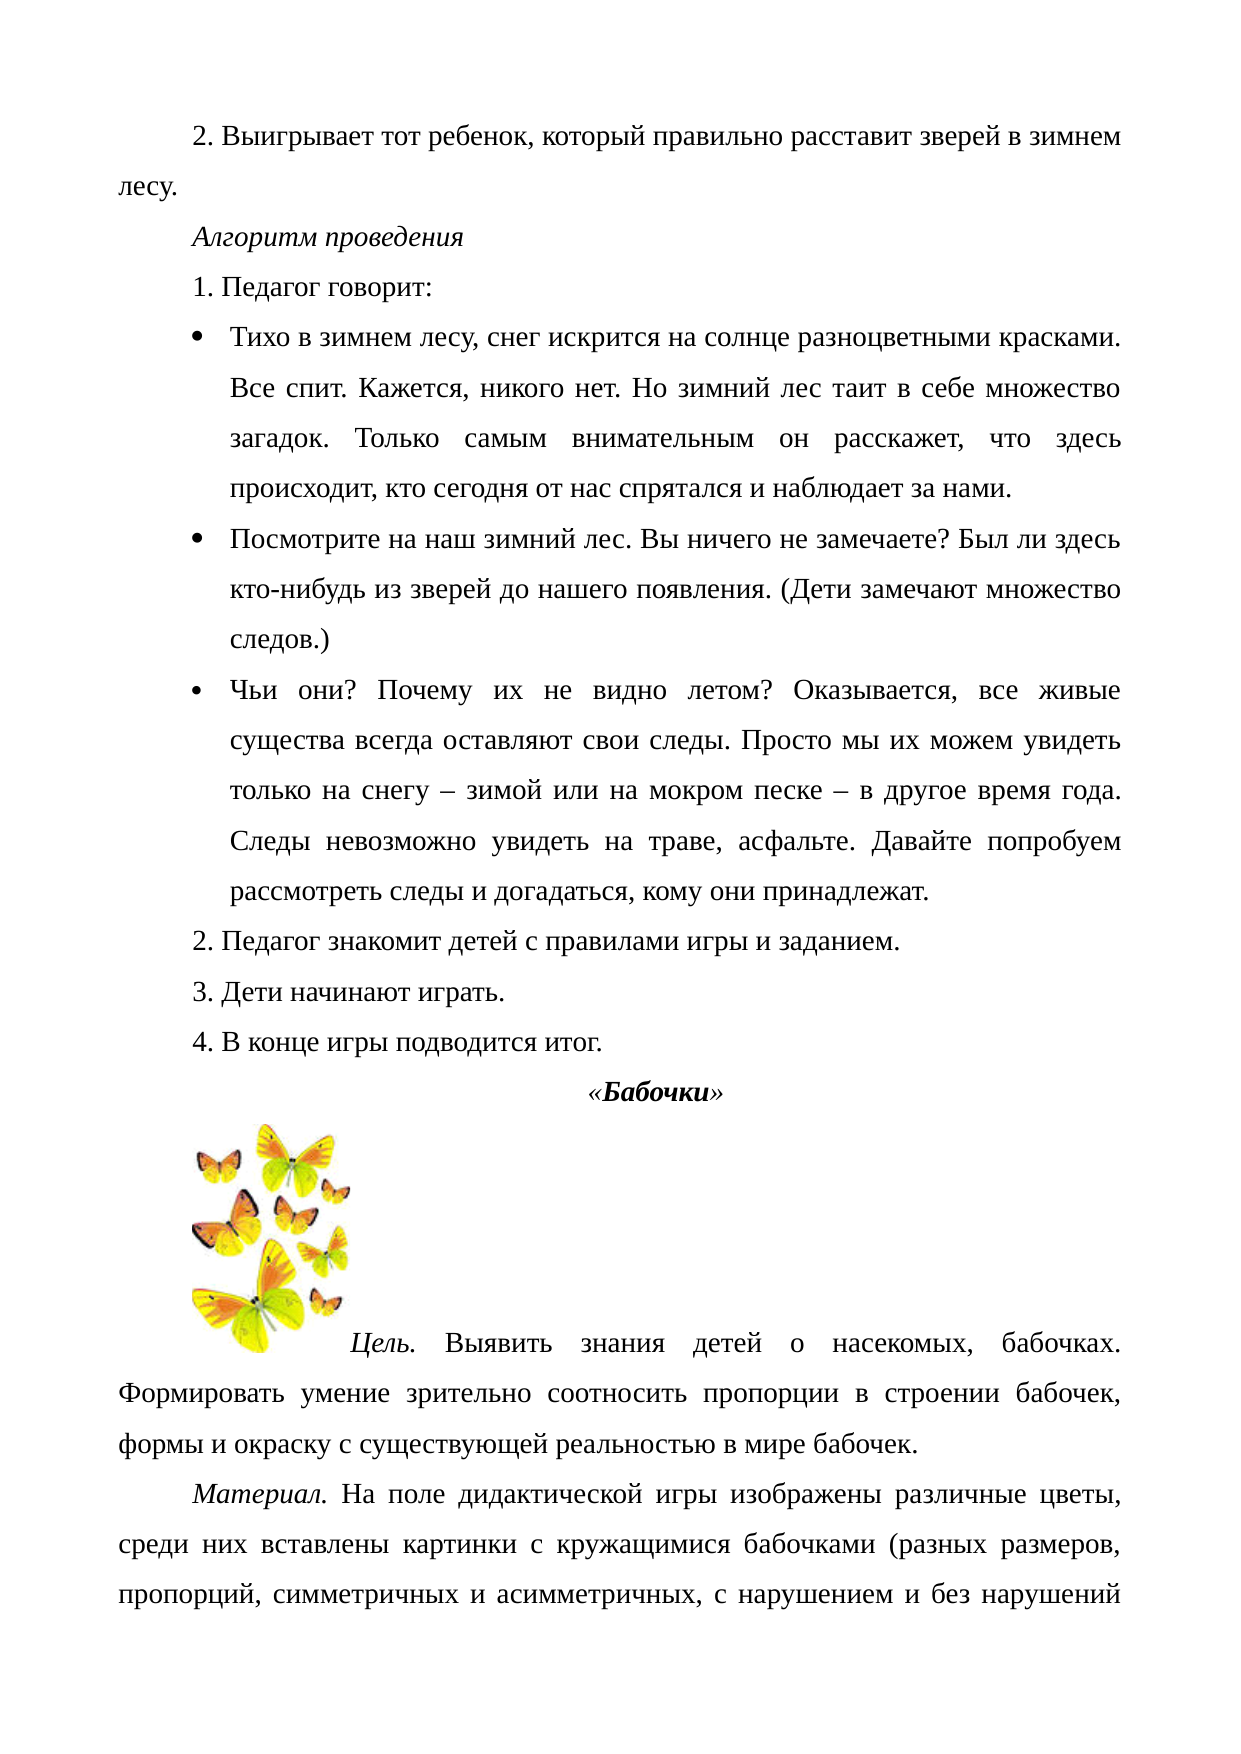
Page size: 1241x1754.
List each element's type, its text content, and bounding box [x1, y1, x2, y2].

text Материал. На поле дидактической игры изображены различные цветы, среди них вставлены картинки с кружащимися бабочками (разных размеров, пропорций, симметричных и асимметричных, с нарушением и без нарушений [118, 1476, 1122, 1610]
list Тихо в зимнем лесу, снег искрится на солнце разноцветными красками. Все спит. Кажется, никого нет. Но зимний лес таит в себе множество загадок. Только самым внимательным он расскажет, что здесь происходит, кто сегодня от нас спрятался и наблюдает за нами. [192, 319, 1122, 504]
text 2. Выигрывает тот ребенок, который правильно расставит зверей в зимнем лесу. [118, 118, 1122, 202]
text 4. В конце игры подводится итог. [118, 1024, 1122, 1057]
text «Бабочки» [118, 1074, 1122, 1108]
text Алгоритм проведения [118, 219, 1122, 252]
text 2. Педагог знакомит детей с правилами игры и заданием. [118, 923, 1122, 957]
text 3. Дети начинают играть. [118, 974, 1122, 1007]
text Цель. Выявить знания детей о насекомых, бабочках. Формировать умение зрительно соотносить пропорции в строении бабочек, формы и окраску с существующей реальностью в мире бабочек. [118, 1124, 1122, 1459]
list Чьи они? Почему их не видно летом? Оказывается, все живые существа всегда оставляют свои следы. Просто мы их можем увидеть только на снегу – зимой или на мокром песке – в другое время года. Следы невозможно увидеть на траве, асфальте. Давайте попробуем рассмотреть следы и догадаться, кому они принадлежат. [192, 672, 1122, 907]
text 1. Педагог говорит: [118, 269, 1122, 303]
list Посмотрите на наш зимний лес. Вы ничего не замечаете? Был ли здесь кто-нибудь из зверей до нашего появления. (Дети замечают множество следов.) [192, 521, 1122, 655]
